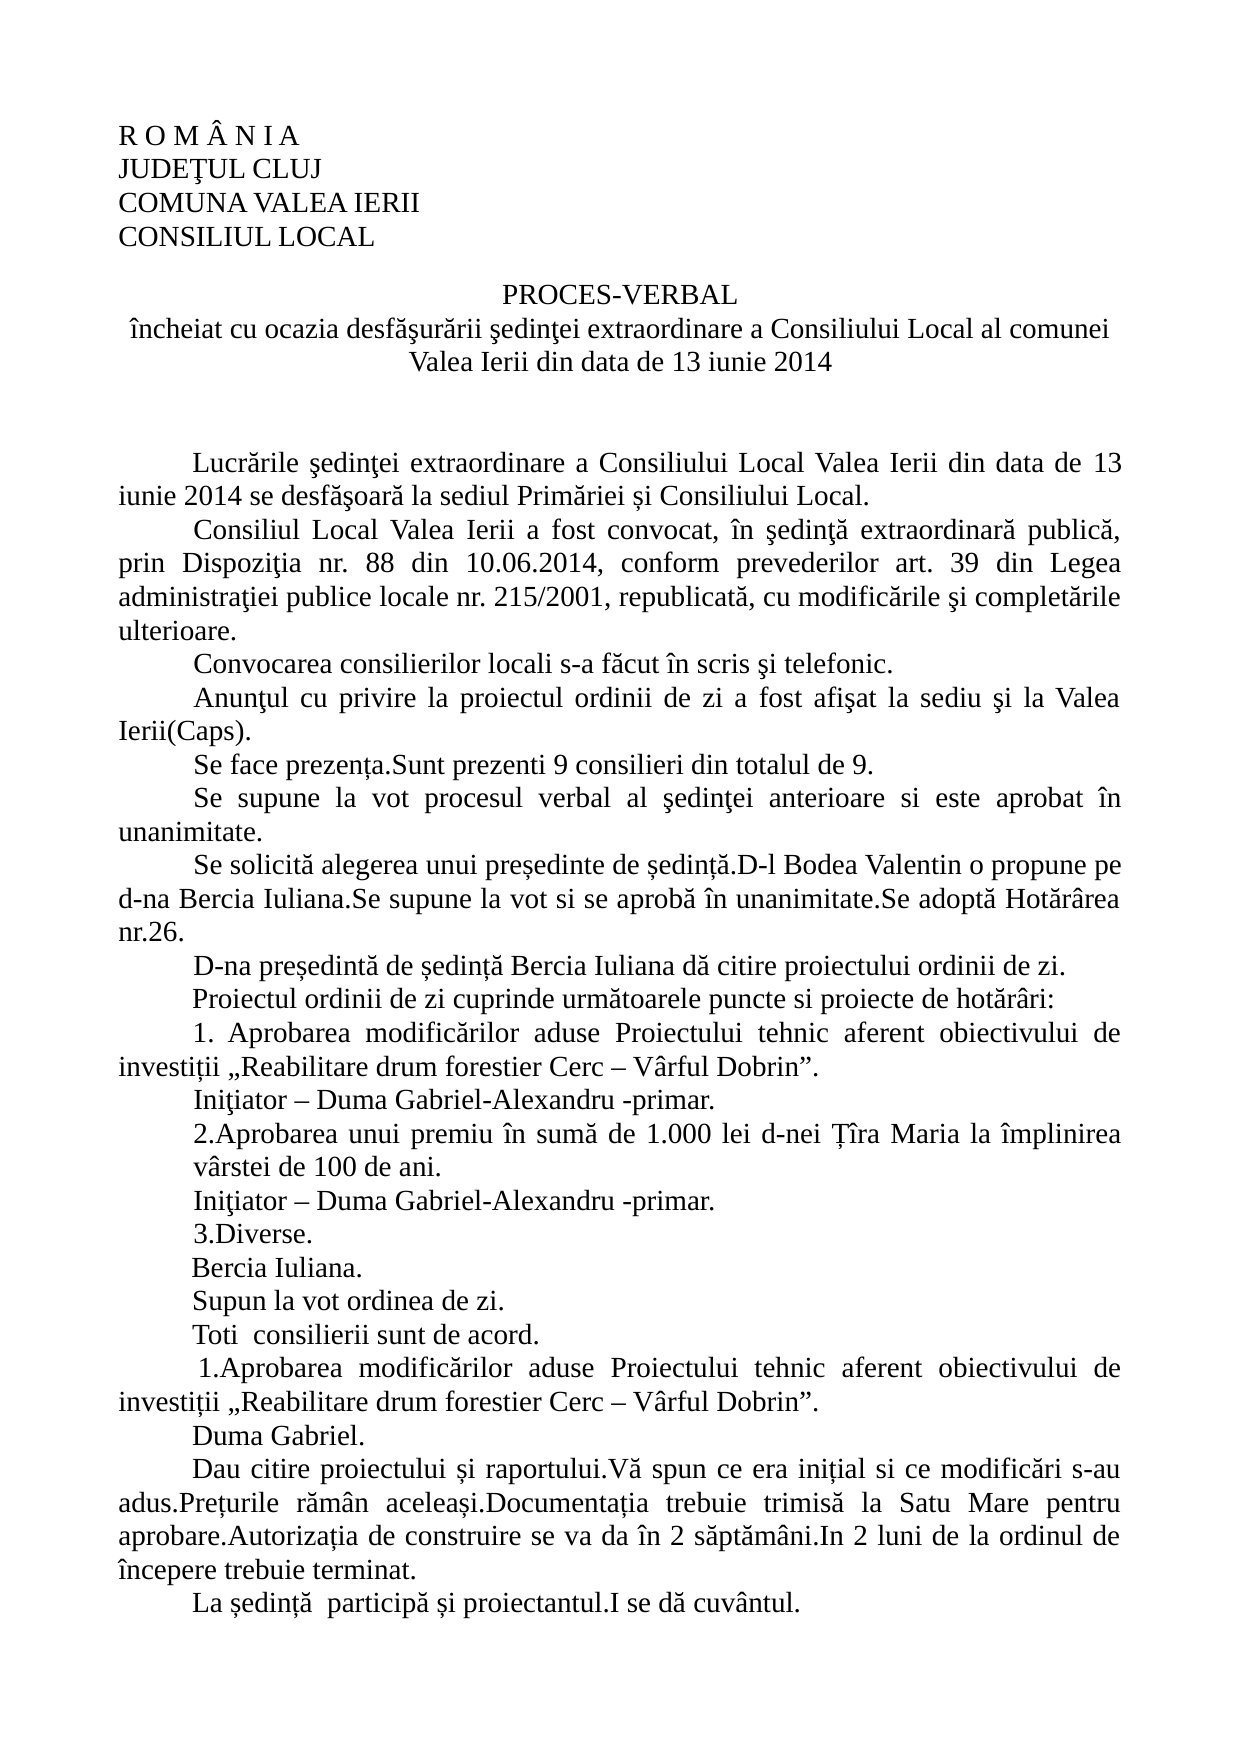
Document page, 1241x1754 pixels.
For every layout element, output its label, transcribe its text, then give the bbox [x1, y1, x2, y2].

text Duma Gabriel. [118, 1418, 1122, 1451]
text JUDEŢUL CLUJ [118, 152, 1122, 185]
list Iniţiator – Duma Gabriel-Alexandru -primar. [156, 1183, 1122, 1216]
text Consiliul Local Valea Ierii a fost convocat, în şedinţă extraordinară publică, prin Dispoziţia nr. 88 din 10.06.2014, conform prevederilor art. 39 din Legea administraţiei publice locale nr. 215/2001, republicată, cu modificările şi completările ulterioare. [118, 512, 1122, 646]
text Se solicită alegerea unui președinte de ședință.D-l Bodea Valentin o propune pe d-na Bercia Iuliana.Se supune la vot si se aprobă în unanimitate.Se adoptă Hotărârea nr.26. [118, 847, 1122, 948]
list Iniţiator – Duma Gabriel-Alexandru -primar. [156, 1082, 1122, 1116]
list 3.Diverse. [156, 1216, 1122, 1250]
text Se face prezența.Sunt prezenti 9 consilieri din totalul de 9. [118, 747, 1122, 780]
text Toti consilierii sunt de acord. [118, 1317, 1122, 1351]
text încheiat cu ocazia desfăşurării şedinţei extraordinare a Consiliului Local al comunei Valea Ierii din data de 13 iunie 2014 [118, 311, 1122, 378]
list 2.Aprobarea unui premiu în sumă de 1.000 lei d-nei Țîra Maria la împlinirea vârstei de 100 de ani. [156, 1116, 1122, 1183]
text 1.Aprobarea modificărilor aduse Proiectului tehnic aferent obiectivului de investiții „Reabilitare drum forestier Cerc – Vârful Dobrin”. [118, 1351, 1122, 1418]
text COMUNA VALEA IERII [118, 185, 1122, 219]
text R O M Â N I A [118, 118, 1122, 152]
text La ședință participă și proiectantul.I se dă cuvântul. [118, 1585, 1122, 1619]
subtitle PROCES-VERBAL [118, 277, 1122, 311]
text Convocarea consilierilor locali s-a făcut în scris şi telefonic. [118, 646, 1122, 680]
text D-na președintă de ședință Bercia Iuliana dă citire proiectului ordinii de zi. [118, 948, 1122, 982]
text Lucrările şedinţei extraordinare a Consiliului Local Valea Ierii din data de 13 iunie 2014 se desfăşoară la sediul Primăriei și Consiliului Local. [118, 445, 1122, 512]
text Anunţul cu privire la proiectul ordinii de zi a fost afişat la sediu şi la Valea Ierii(Caps). [118, 680, 1122, 747]
text Se supune la vot procesul verbal al şedinţei anterioare si este aprobat în unanimitate. [118, 780, 1122, 847]
text 1. Aprobarea modificărilor aduse Proiectului tehnic aferent obiectivului de investiții „Reabilitare drum forestier Cerc – Vârful Dobrin”. [118, 1015, 1122, 1082]
list Bercia Iuliana. [118, 1250, 1122, 1283]
text CONSILIUL LOCAL [118, 219, 1122, 252]
text Dau citire proiectului și raportului.Vă spun ce era inițial si ce modificări s-au adus.Prețurile rămân aceleași.Documentația trebuie trimisă la Satu Mare pentru aprobare.Autorizația de construire se va da în 2 săptămâni.In 2 luni de la ordinul de începere trebuie terminat. [118, 1451, 1122, 1585]
text Supun la vot ordinea de zi. [118, 1283, 1122, 1317]
text Proiectul ordinii de zi cuprinde următoarele puncte si proiecte de hotărâri: [118, 982, 1122, 1015]
